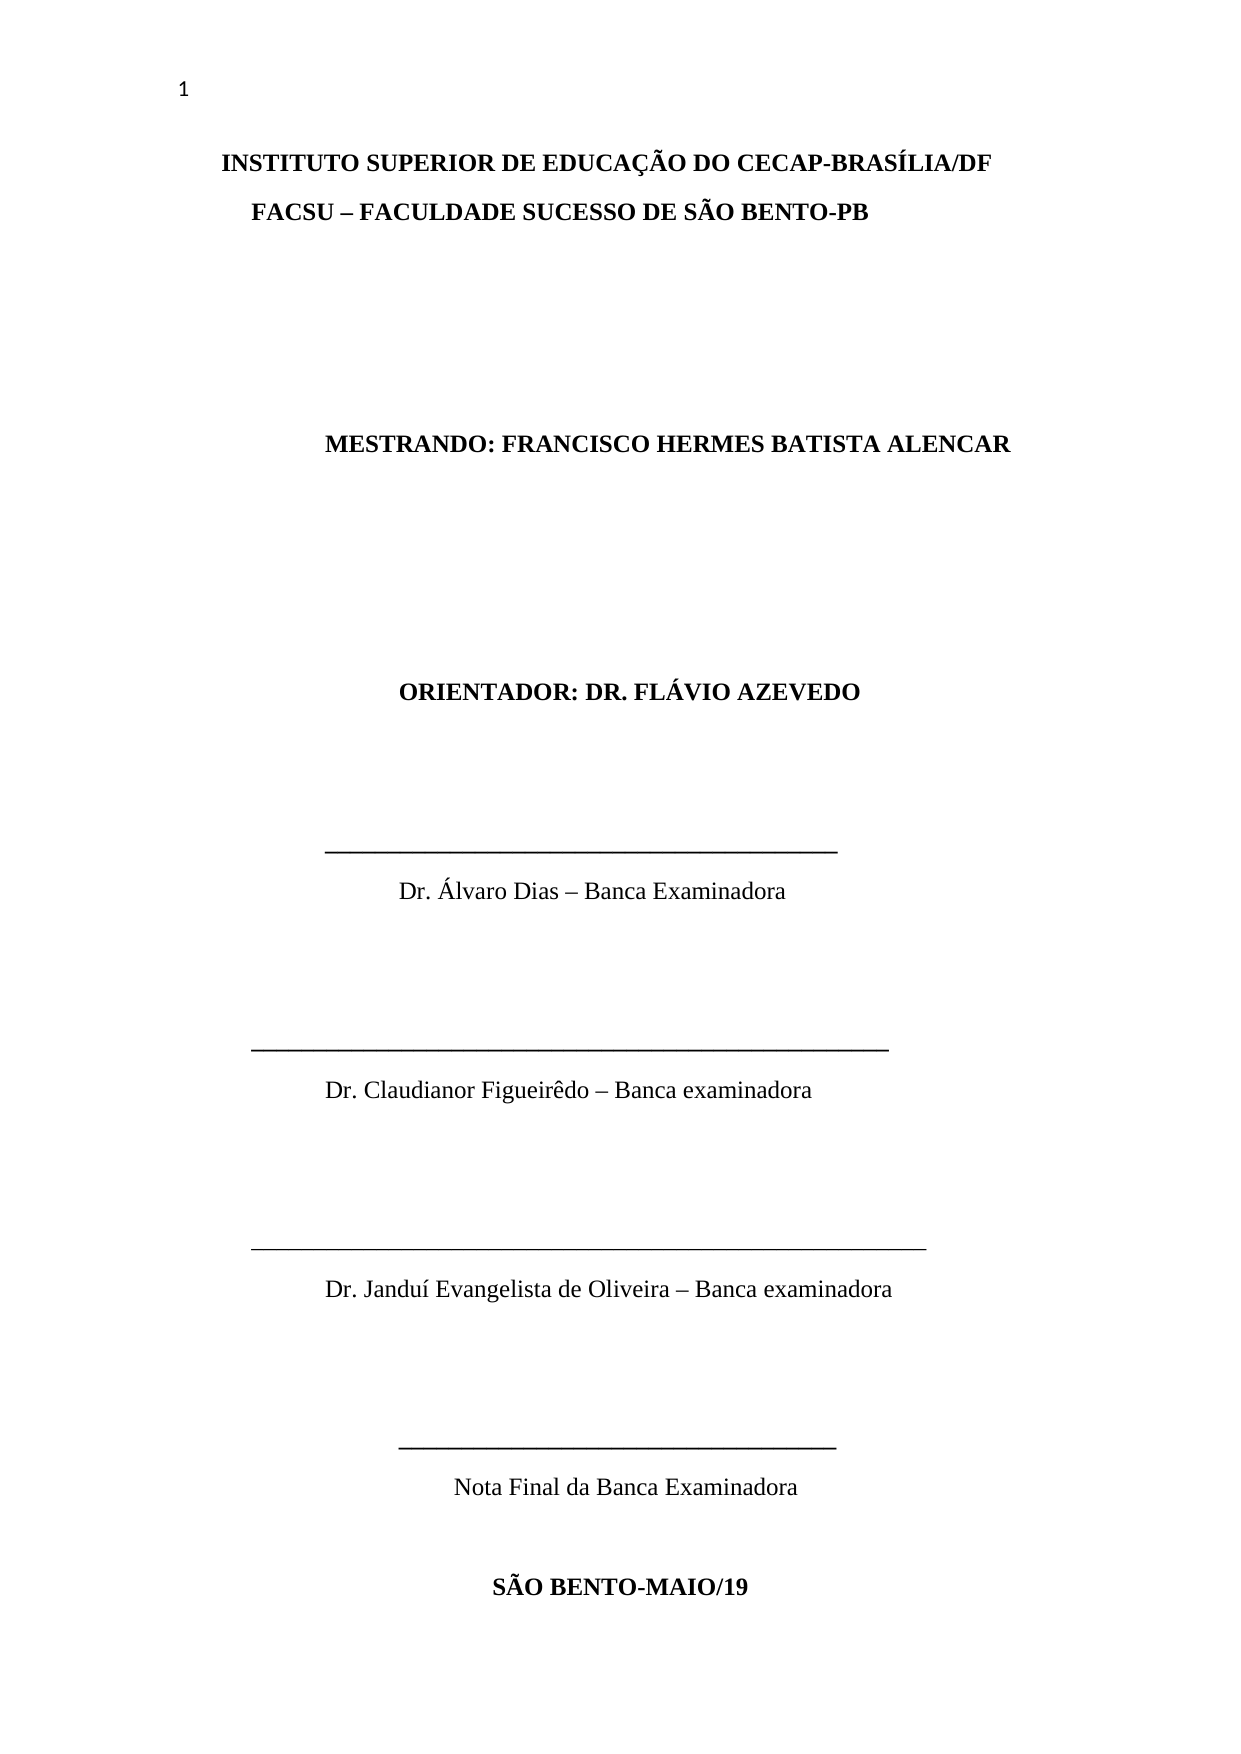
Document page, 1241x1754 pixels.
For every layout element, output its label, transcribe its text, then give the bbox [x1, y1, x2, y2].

text SÃO BENTO-MAIO/19 [177, 1572, 1063, 1601]
text INSTITUTO SUPERIOR DE EDUCAÇÃO DO CECAP-BRASÍLIA/DF [177, 148, 1063, 176]
text MESTRANDO: FRANCISCO HERMES BATISTA ALENCAR [251, 429, 1063, 458]
text ORIENTADOR: DR. FLÁVIO AZEVEDO [325, 677, 1063, 706]
text _________________________________________ [251, 827, 1063, 855]
text Dr. Álvaro Dias – Banca Examinadora [177, 876, 1063, 905]
text ______________________________________________________ [177, 1224, 1063, 1253]
text Dr. Claudianor Figueirêdo – Banca examinadora [177, 1075, 1063, 1104]
text ___________________________________ [177, 1423, 1063, 1452]
text FACSU – FACULDADE SUCESSO DE SÃO BENTO-PB [177, 197, 1063, 259]
text ___________________________________________________ [177, 1025, 1063, 1054]
text Dr. Janduí Evangelista de Oliveira – Banca examinadora [177, 1274, 1063, 1302]
text Nota Final da Banca Examinadora [177, 1472, 1063, 1501]
